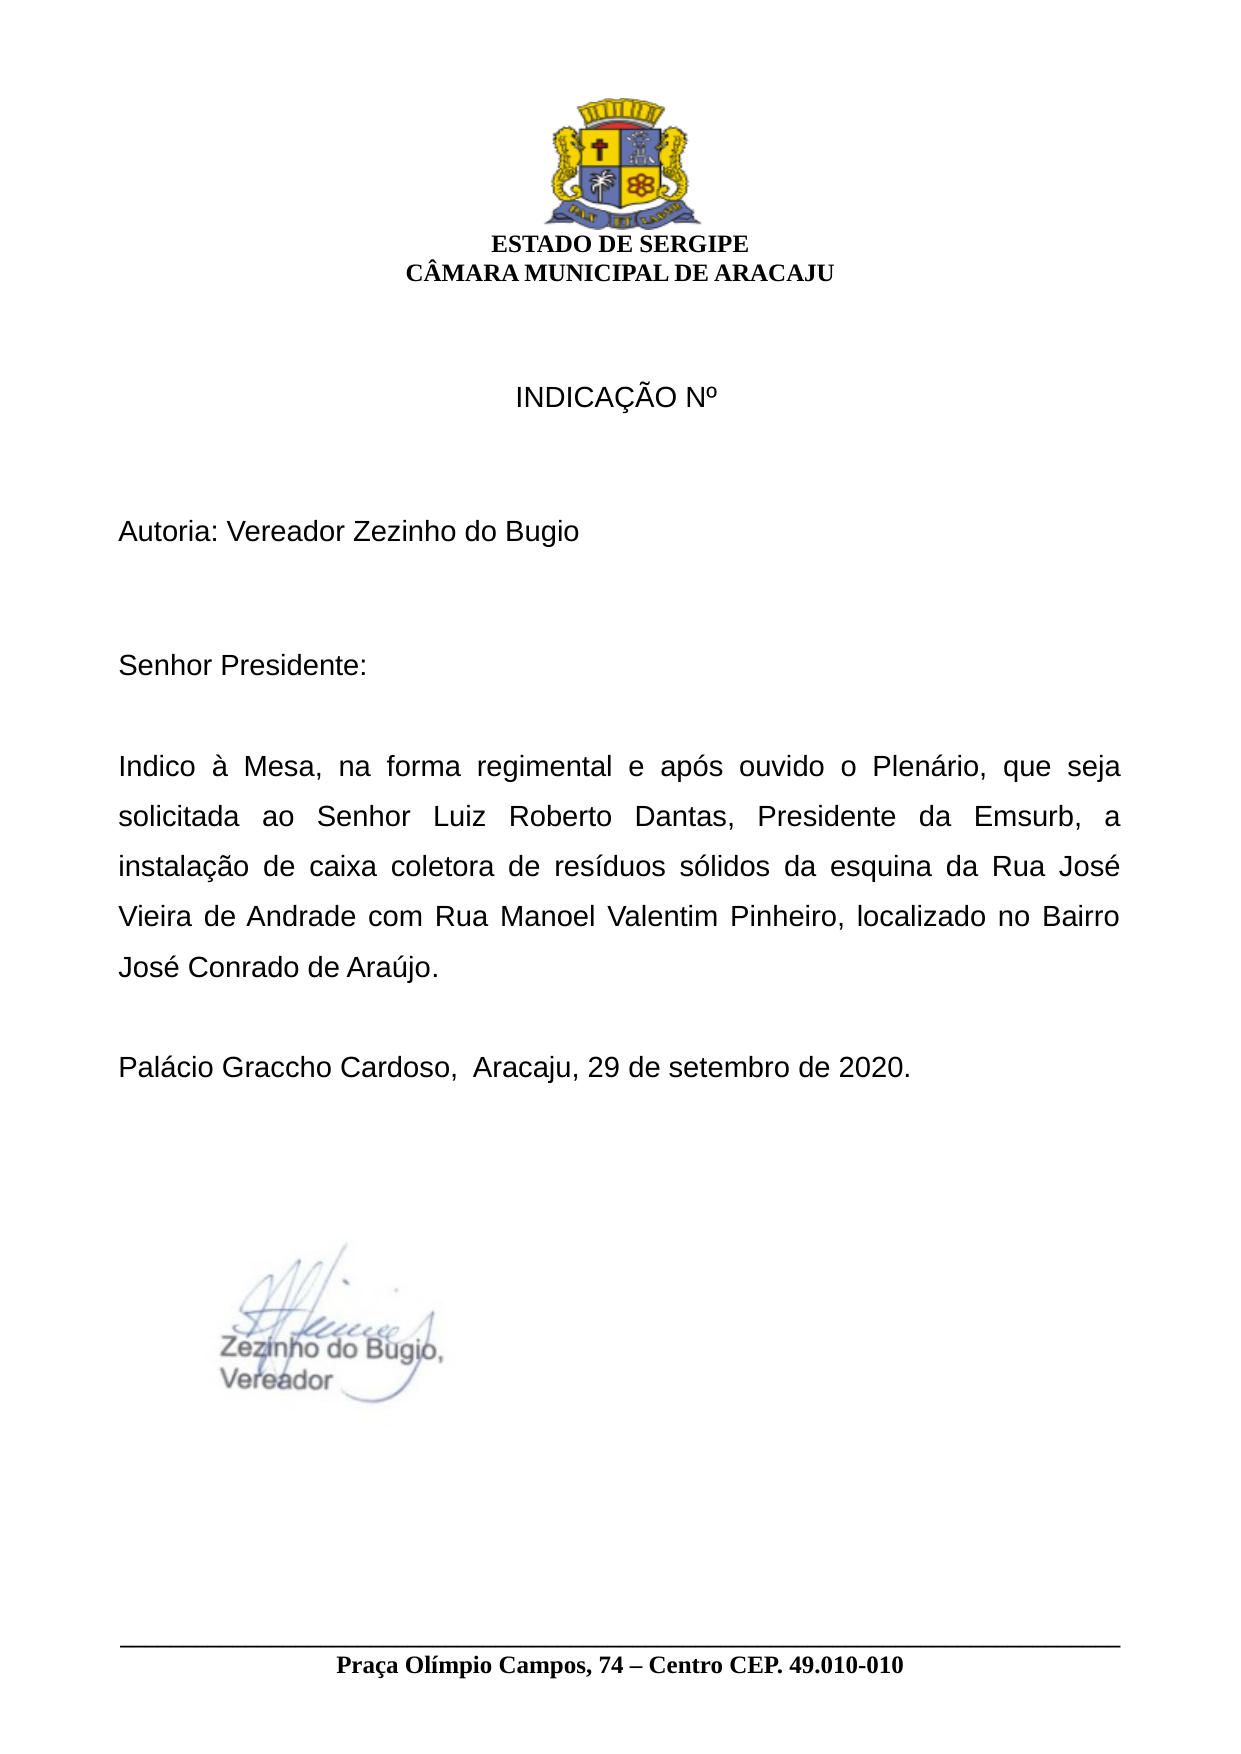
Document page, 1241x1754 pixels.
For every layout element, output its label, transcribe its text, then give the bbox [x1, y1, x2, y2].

text Indico à Mesa, na forma regimental e após ouvido o Plenário, que seja solicitada ao Senhor Luiz Roberto Dantas, Presidente da Emsurb, a instalação de caixa coletora de resíduos sólidos da esquina da Rua José Vieira de Andrade com Rua Manoel Valentim Pinheiro, localizado no Bairro José Conrado de Araújo. [118, 748, 1122, 983]
text Autoria: Vereador Zezinho do Bugio [118, 514, 1122, 547]
text INDICAÇÃO Nº [118, 379, 1122, 413]
text Senhor Presidente: [118, 648, 1122, 681]
text Palácio Graccho Cardoso, Aracaju, 29 de setembro de 2020. [118, 1050, 1122, 1084]
